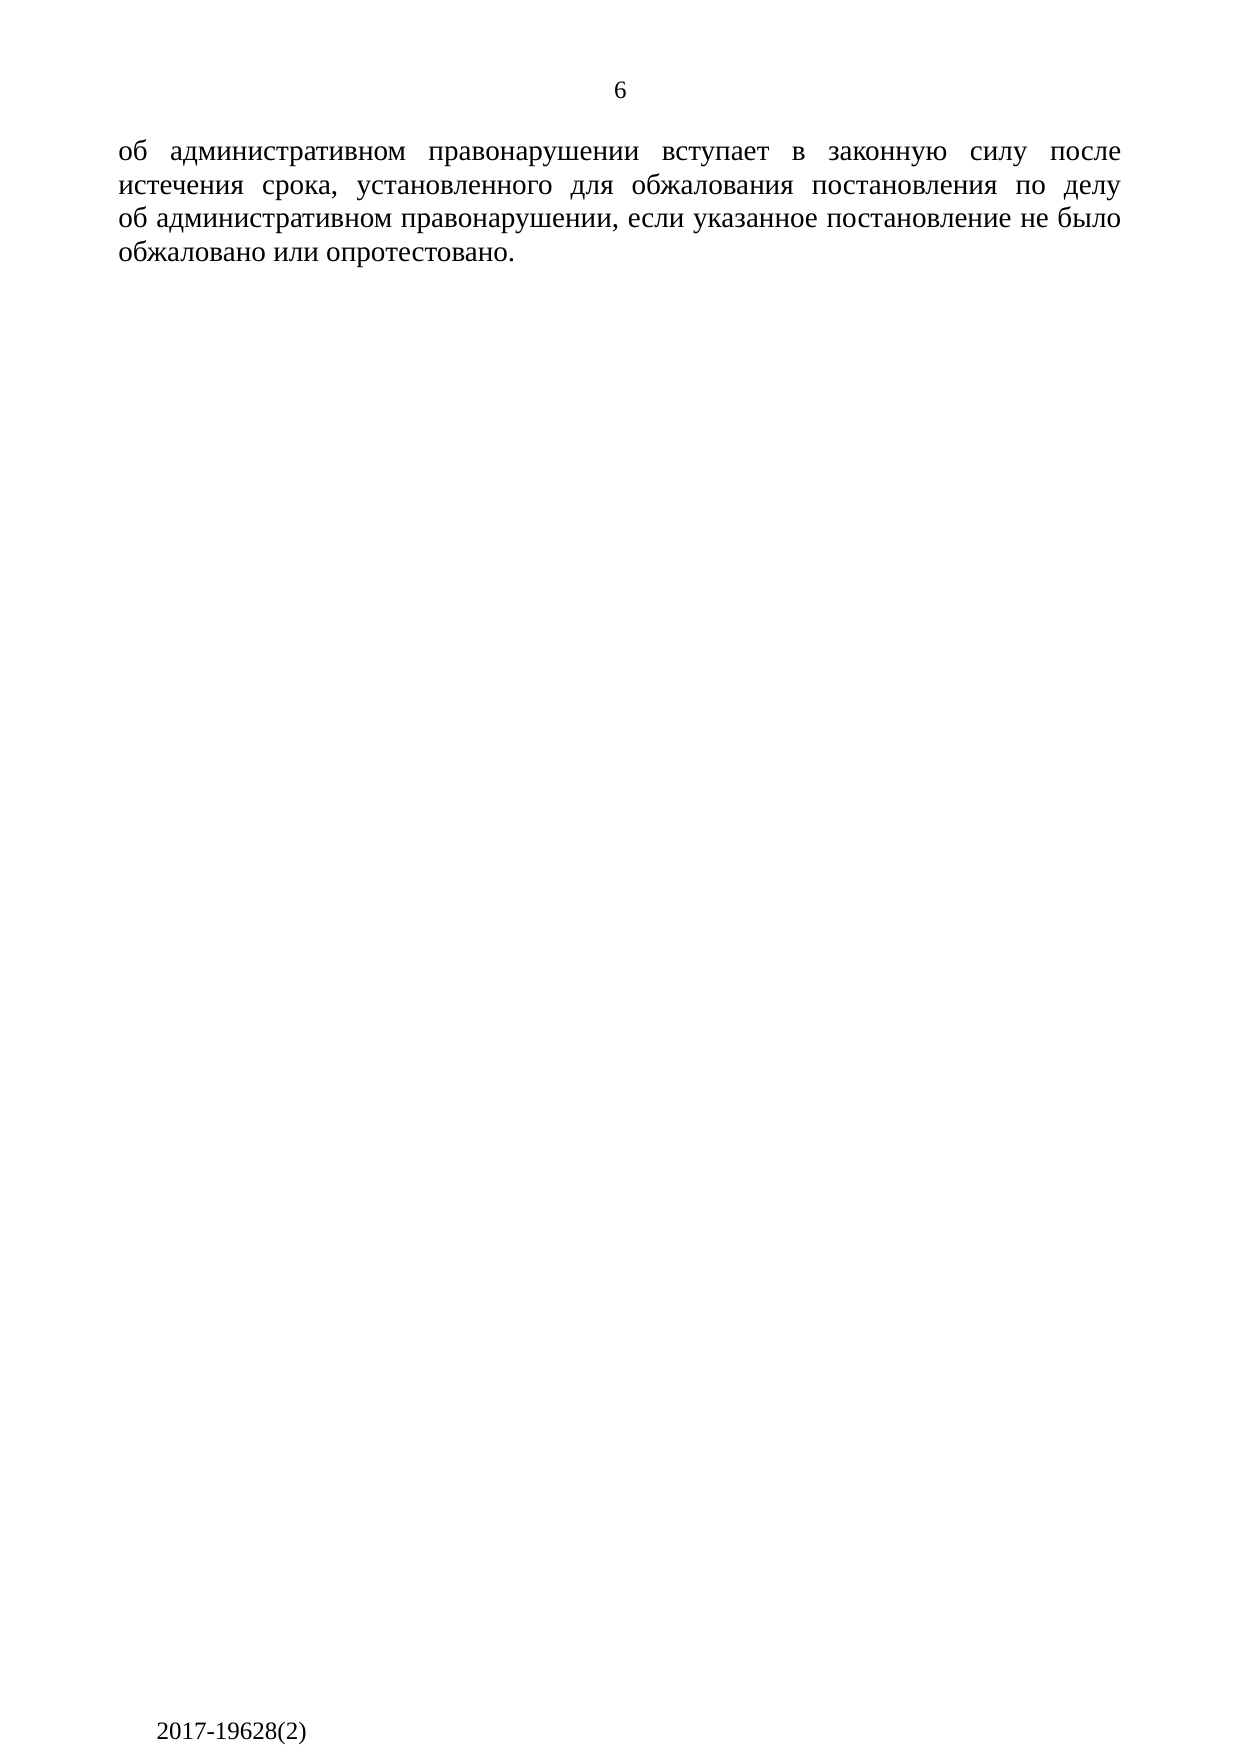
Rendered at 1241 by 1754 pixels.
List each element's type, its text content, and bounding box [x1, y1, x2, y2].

text об административном правонарушении вступает в законную силу после истечения срока, установленного для обжалования постановления по делу об административном правонарушении, если указанное постановление не было обжаловано или опротестовано. [118, 133, 1122, 267]
